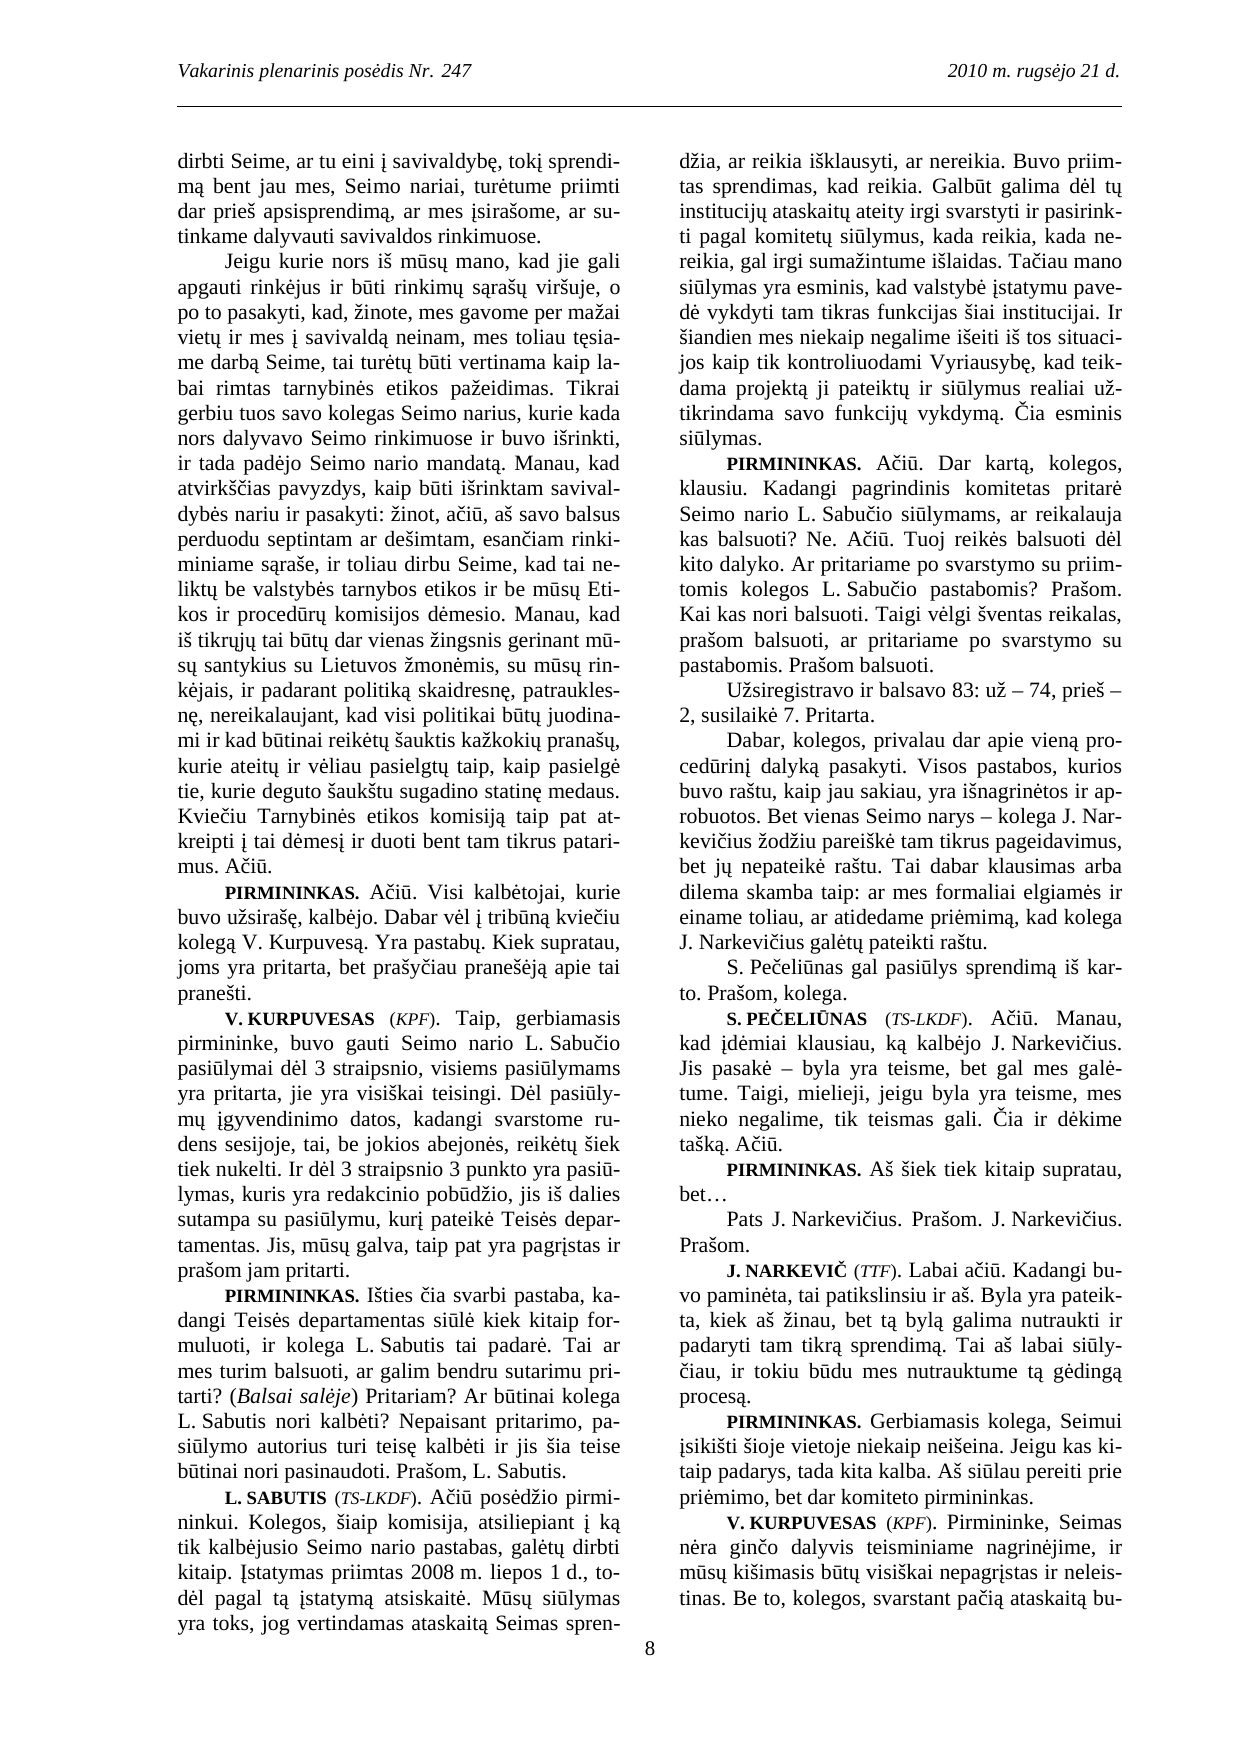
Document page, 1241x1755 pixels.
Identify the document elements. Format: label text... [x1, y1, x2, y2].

text PIRMININKAS. Aš šiek tiek ki­taip su­pra­tau, bet… [679, 1156, 1122, 1206]
text PIRMININKAS. Ačiū. Vi­si kal­bė­to­jai, ku­rie bu­vo už­si­ra­šę, kal­bė­jo. Da­bar vėl į tri­bū­ną kvie­čiu ko­le­gą V. Kur­pu­ve­są. Yra pa­sta­bų. Kiek su­pra­tau, joms yra pri­tar­ta, bet pra­šy­čiau pra­ne­šė­ją apie tai pra­neš­ti. [177, 879, 620, 1005]
text L. SABUTIS (TS-LKDF). Ačiū po­sė­džio pir­mi­nin­kui. Ko­le­gos, šiaip ko­mi­si­ja, at­si­lie­piant į ką tik kal­bė­ju­sio Sei­mo na­rio pa­sta­bas, ga­lė­tų dirb­ti ki­taip. Įsta­ty­mas pri­im­tas 2008 m. lie­pos 1 d., to­dėl pa­gal tą įsta­ty­mą at­si­skai­tė. Mū­sų siū­ly­mas yra toks, jog ver­tin­da­mas ata­skai­tą Sei­mas spren­ [177, 1484, 620, 1635]
text S. Pe­če­liū­nas gal pa­siū­lys spren­di­mą iš kar­to. Pra­šom, ko­le­ga. [679, 954, 1122, 1005]
text Jei­gu ku­rie nors iš mū­sų ma­no, kad jie ga­li ap­gau­ti rin­kė­jus ir bū­ti rin­ki­mų są­ra­šų vir­šu­je, o po to pa­sa­ky­ti, kad, ži­no­te, mes ga­vo­me per ma­žai vie­tų ir mes į sa­vi­val­dą ne­inam, mes to­liau tę­sia­me dar­bą Sei­me, tai tu­rė­tų bū­ti ver­ti­na­ma kaip la­bai rim­tas tar­ny­bi­nės eti­kos pa­žei­di­mas. Tik­rai ger­biu tuos sa­vo ko­le­gas Sei­mo na­rius, ku­rie ka­da nors da­ly­va­vo Sei­mo rin­ki­muo­se ir bu­vo iš­rink­ti, ir ta­da pa­dė­jo Sei­mo na­rio man­da­tą. Ma­nau, kad at­virkš­čias pa­vyz­dys, kaip bū­ti iš­rink­tam sa­vi­val­dy­bės na­riu ir pa­sa­ky­ti: ži­not, ačiū, aš sa­vo bal­sus per­duo­du sep­tin­tam ar de­šim­tam, esan­čiam rin­ki­mi­nia­me są­ra­še, ir to­liau dir­bu Sei­me, kad tai ne­lik­tų be vals­ty­bės tar­ny­bos eti­kos ir be mū­sų Eti­kos ir pro­ce­dū­rų ko­mi­si­jos dė­me­sio. Ma­nau, kad iš tik­rų­jų tai bū­tų dar vie­nas žings­nis ge­ri­nant mū­sų san­ty­kius su Lie­tu­vos žmo­nė­mis, su mū­sų rin­kė­jais, ir pa­da­rant po­li­ti­ką skaid­res­nę, pa­trauk­les­nę, ne­rei­ka­lau­jant, kad vi­si po­li­ti­kai bū­tų juo­di­na­mi ir kad bū­ti­nai rei­kė­tų šauk­tis kaž­ko­kių pra­na­šų, ku­rie at­ei­tų ir vė­liau pa­si­elg­tų taip, kaip pa­si­el­gė tie, ku­rie de­gu­to šaukš­tu su­ga­di­no sta­ti­nę me­daus. Kvie­čiu Tar­ny­bi­nės eti­kos ko­mi­si­ją taip pat at­kreip­ti į tai dė­me­sį ir duo­ti bent tam tik­rus pa­ta­ri­mus. Ačiū. [177, 248, 620, 879]
text PIRMININKAS. Iš­ties čia svar­bi pa­sta­ba, ka­dan­gi Tei­sės de­par­ta­men­tas siū­lė kiek ki­taip for­mu­luo­ti, ir ko­le­ga L. Sa­bu­tis tai pa­da­rė. Tai ar mes tu­rim bal­suo­ti, ar ga­lim ben­dru su­ta­ri­mu pri­tar­ti? (Bal­sai sa­lė­je) Pri­ta­riam? Ar bū­ti­nai ko­le­ga L. Sa­bu­tis no­ri kal­bė­ti? Ne­pai­sant pri­ta­ri­mo, pa­siū­ly­mo au­to­rius tu­ri tei­sę kal­bė­ti ir jis šia tei­se bū­ti­nai no­ri pa­si­nau­do­ti. Pra­šom, L. Sa­bu­tis. [177, 1282, 620, 1484]
text Pats J. Nar­ke­vi­čius. Pra­šom. J. Nar­ke­vi­čius. Pra­šom. [679, 1206, 1122, 1257]
text džia, ar rei­kia iš­klau­sy­ti, ar ne­rei­kia. Bu­vo pri­im­tas spren­di­mas, kad rei­kia. Gal­būt ga­li­ma dėl tų ins­ti­tu­ci­jų ata­skai­tų at­ei­ty ir­gi svars­ty­ti ir pa­si­rink­ti pa­gal ko­mi­te­tų siū­ly­mus, ka­da rei­kia, ka­da ne­rei­kia, gal ir­gi su­ma­žin­tu­me iš­lai­das. Ta­čiau ma­no siū­ly­mas yra es­mi­nis, kad vals­ty­bė įsta­ty­mu pa­ve­dė vyk­dy­ti tam tik­ras funk­ci­jas šiai ins­ti­tu­ci­jai. Ir šian­dien mes nie­kaip ne­ga­li­me iš­ei­ti iš tos si­tu­a­ci­jos kaip tik kon­tro­liuo­da­mi Vy­riau­sy­bę, kad teik­da­ma pro­jek­tą ji pa­teik­tų ir siū­ly­mus re­a­liai už­tikrin­da­ma sa­vo funk­ci­jų vyk­dy­mą. Čia es­mi­nis siū­ly­mas. [679, 148, 1122, 450]
text S. PEČELIŪNAS (TS-LKDF). Ačiū. Ma­nau, kad įdė­miai klau­siau, ką kal­bė­jo J. Nar­ke­vi­čius. Jis pa­sa­kė – by­la yra teis­me, bet gal mes ga­lė­tume. Tai­gi, mie­lie­ji, jei­gu by­la yra teis­me, mes nie­ko ne­ga­li­me, tik teis­mas ga­li. Čia ir dė­ki­me taš­ką. Ačiū. [679, 1005, 1122, 1156]
text PIRMININKAS. Ger­bia­ma­sis ko­le­ga, Sei­mui įsi­kiš­ti šio­je vie­to­je nie­kaip ne­iš­ei­na. Jei­gu kas ki­taip pa­da­rys, ta­da ki­ta kal­ba. Aš siū­lau per­ei­ti prie pri­ėmi­mo, bet dar ko­mi­te­to pir­mi­nin­kas. [679, 1408, 1122, 1509]
text J. NARKEVIČ (TTF). La­bai ačiū. Ka­dan­gi bu­vo pa­mi­nė­ta, tai pa­tiks­lin­siu ir aš. By­la yra pa­teik­ta, kiek aš ži­nau, bet tą by­lą ga­li­ma nu­trauk­ti ir pa­da­ry­ti tam tik­rą spren­di­mą. Tai aš la­bai siū­ly­čiau, ir to­kiu bū­du mes nu­trauk­tu­me tą gė­din­gą pro­ce­są. [679, 1257, 1122, 1408]
text V. KURPUVESAS (KPF). Taip, ger­bia­ma­sis pir­mi­nin­ke, bu­vo gau­ti Sei­mo na­rio L. Sa­bu­čio pa­siū­ly­mai dėl 3 straips­nio, vi­siems pa­siū­ly­mams yra pri­tar­ta, jie yra vi­siš­kai tei­sin­gi. Dėl pa­siū­ly­mų įgy­ven­di­ni­mo da­tos, ka­dan­gi svars­to­me ru­dens se­si­jo­je, tai, be jo­kios abe­jo­nės, rei­kė­tų šiek tiek nu­kel­ti. Ir dėl 3 straips­nio 3 punk­to yra pa­siū­ly­mas, ku­ris yra re­dak­ci­nio po­bū­džio, jis iš da­lies su­tam­pa su pa­siū­ly­mu, ku­rį pa­tei­kė Tei­sės de­par­ta­men­tas. Jis, mū­sų gal­va, taip pat yra pa­grįs­tas ir pra­šom jam pri­tar­ti. [177, 1005, 620, 1282]
text PIRMININKAS. Ačiū. Dar kar­tą, ko­le­gos, klau­siu. Ka­dan­gi pa­grin­di­nis ko­mi­te­tas pri­ta­rė Sei­mo na­rio L. Sa­bu­čio siū­ly­mams, ar rei­ka­lau­ja kas bal­suo­ti? Ne. Ačiū. Tuoj rei­kės bal­suo­ti dėl ki­to da­ly­ko. Ar pri­ta­ria­me po svars­ty­mo su pri­im­to­mis ko­le­gos L. Sa­bu­čio pa­sta­bo­mis? Pra­šom. Kai kas no­ri bal­suo­ti. Tai­gi vėl­gi šven­tas rei­ka­las, pra­šom bal­suo­ti, ar pri­ta­ria­me po svars­ty­mo su pa­sta­bo­mis. Pra­šom bal­suo­ti. [679, 450, 1122, 677]
text Da­bar, ko­le­gos, pri­va­lau dar apie vie­ną pro­ce­dū­ri­nį da­ly­ką pa­sa­ky­ti. Vi­sos pa­sta­bos, ku­rios bu­vo raš­tu, kaip jau sa­kiau, yra iš­nag­ri­nė­tos ir ap­ro­buo­tos. Bet vie­nas Sei­mo na­rys – ko­le­ga J. Nar­ke­vi­čius žo­džiu pa­reiš­kė tam tik­rus pa­gei­da­vi­mus, bet jų ne­pa­tei­kė raš­tu. Tai da­bar klau­si­mas ar­ba di­le­ma skam­ba taip: ar mes for­ma­liai el­gia­mės ir ei­na­me to­liau, ar ati­de­da­me pri­ėmi­mą, kad ko­le­ga J. Nar­ke­vi­čius ga­lė­tų pa­teik­ti raš­tu. [679, 727, 1122, 954]
text V. KURPUVESAS (KPF). Pir­mi­nin­ke, Sei­mas nė­ra gin­čo da­ly­vis teis­mi­nia­me nag­ri­nė­ji­me, ir mū­sų ki­ši­ma­sis bū­tų vi­siš­kai ne­pa­grįs­tas ir ne­leis­ti­nas. Be to, ko­le­gos, svars­tant pa­čią ata­skai­tą bu­ [679, 1509, 1122, 1610]
text Už­si­re­gist­ra­vo ir bal­sa­vo 83: už – 74, prieš – 2, su­si­lai­kė 7. Pri­tar­ta. [679, 677, 1122, 727]
text dirb­ti Sei­me, ar tu ei­ni į sa­vi­val­dy­bę, to­kį spren­di­mą bent jau mes, Sei­mo na­riai, tu­rė­tu­me pri­im­ti dar prieš ap­si­spren­di­mą, ar mes įsi­ra­šo­me, ar su­tin­ka­me da­ly­vau­ti sa­vi­val­dos rin­ki­muo­se. [177, 148, 620, 248]
